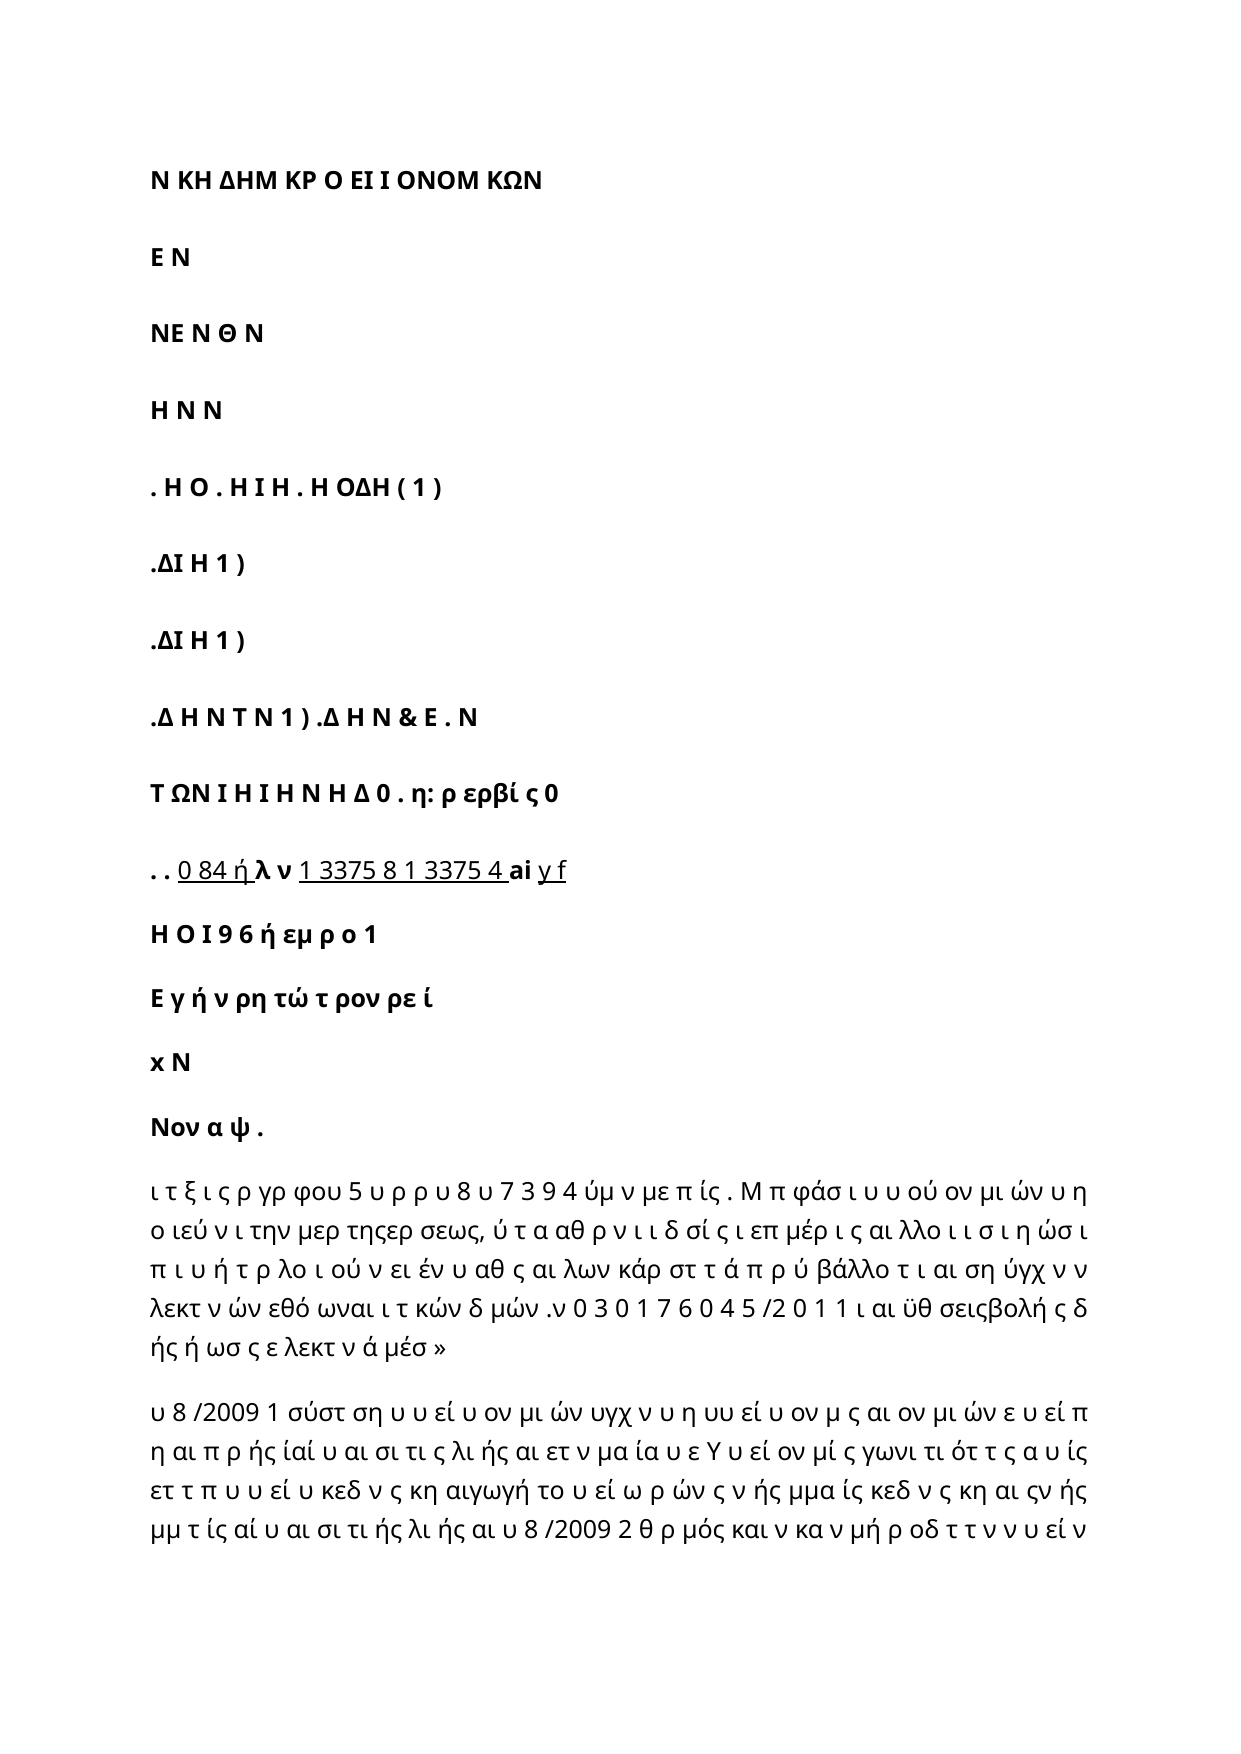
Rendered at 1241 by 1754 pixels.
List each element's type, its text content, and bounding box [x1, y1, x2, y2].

text Η Ο Ι 9 6 ή εμ ρ ο 1 [150, 917, 1090, 951]
title ΝΕ Ν Θ Ν [150, 316, 1090, 350]
text Ε γ ή ν ρη τώ τ ρον ρε ί [150, 981, 1090, 1015]
title Τ ΩΝ Ι Η Ι Η Ν Η Δ 0 . η: ρ ερβί ς 0 [150, 776, 1090, 810]
text x N [150, 1045, 1090, 1079]
title Ν ΚΗ ΔΗΜ ΚΡ Ο ΕΙ Ι ΟΝΟΜ ΚΩΝ [150, 162, 1090, 197]
text υ 8 /2009 1 σύστ ση υ υ εί υ ον μι ών υγχ ν υ η υυ εί υ ον μ ς αι ον μι ών ε υ εί π η αι π ρ ής ίαί υ αι σι τι ς λι ής αι ετ ν μα ία υ ε Υ υ εί ον μί ς γωνι τι ότ τ ς α υ ίς ετ τ π υ υ εί υ κεδ ν ς κη αιγωγή το υ εί ω ρ ών ς ν ής μμα ίς κεδ ν ς κη αι ςν ής μμ τ ίς αί υ αι σι τι ής λι ής αι υ 8 /2009 2 θ ρ μός και ν κα ν μή ρ οδ τ τ ν ν υ εί ν [150, 1394, 1090, 1546]
title . Η Ο . Η Ι Η . Η ΟΔΗ ( 1 ) [150, 469, 1090, 503]
title .ΔΙ Η 1 ) [150, 546, 1090, 580]
title .ΔΙ Η 1 ) [150, 622, 1090, 657]
title Η Ν Ν [150, 392, 1090, 427]
text Νον α ψ . [150, 1109, 1090, 1143]
text . . 0 84 ή λ ν 1 3375 8 1 3375 4 ai y f [150, 852, 1090, 887]
title Ε Ν [150, 239, 1090, 273]
title .Δ Η Ν Τ Ν 1 ) .Δ Η Ν & Ε . Ν [150, 699, 1090, 733]
text ι τ ξ ι ς ρ γρ φου 5 υ ρ ρ υ 8 υ 7 3 9 4 ύμ ν με π ίς . Μ π φάσ ι υ υ ού ον μι ών υ η ο ιεύ ν ι την μερ τηςερ σεως, ύ τ α αθ ρ ν ι ι δ σί ς ι επ μέρ ι ς αι λλο ι ι σ ι η ώσ ι π ι υ ή τ ρ λο ι ού ν ει έν υ αθ ς αι λων κάρ στ τ ά π ρ ύ βάλλο τ ι αι ση ύγχ ν ν λεκτ ν ών εθό ωναι ι τ κών δ μών .ν 0 3 0 1 7 6 0 4 5 /2 0 1 1 ι αι ϋθ σειςβολή ς δ ής ή ωσ ς ε λεκτ ν ά μέσ » [150, 1173, 1090, 1364]
